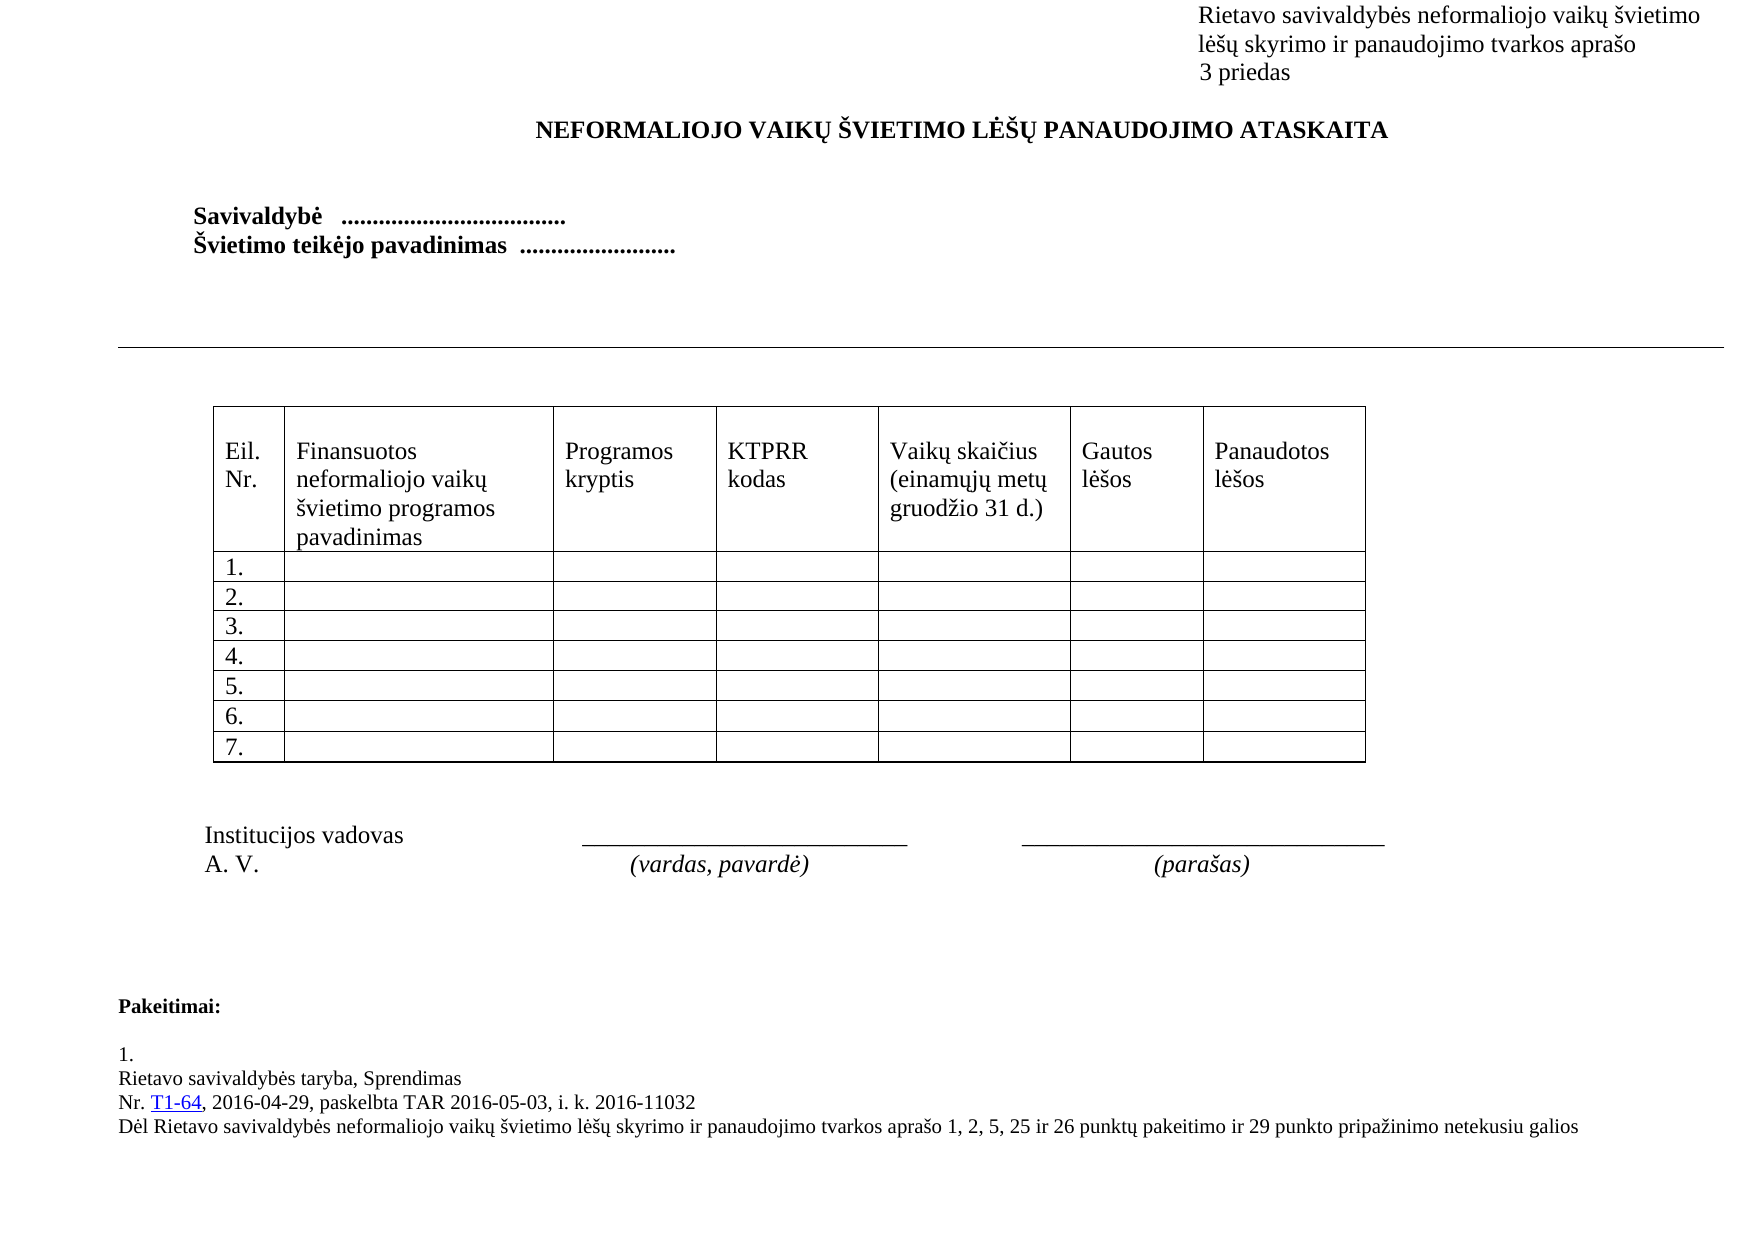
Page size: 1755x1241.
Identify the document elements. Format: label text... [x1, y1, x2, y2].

text Rietavo savivaldybės neformaliojo vaikų švietimo lėšų skyrimo ir panaudojimo tvarkos aprašo [1198, 0, 1724, 57]
table_cell [717, 671, 878, 700]
table_cell [285, 641, 553, 670]
table_cell [285, 552, 553, 581]
table_cell [1204, 701, 1365, 731]
table_header Finansuotos neformaliojo vaikų švietimo programos pavadinimas [285, 407, 553, 551]
text Pakeitimai: [118, 994, 1724, 1018]
table_cell [554, 552, 716, 581]
table_cell [1204, 582, 1365, 610]
table_cell [285, 611, 553, 640]
table_header KTPRR kodas [717, 407, 878, 551]
table_cell 5. [214, 671, 284, 700]
table_cell [1204, 671, 1365, 700]
table_header Gautos lėšos [1071, 407, 1203, 551]
table_cell [1071, 552, 1203, 581]
table_cell 2. [214, 582, 284, 610]
table_cell [285, 701, 553, 731]
table_cell [879, 732, 1070, 761]
table_cell [285, 582, 553, 610]
table_cell [554, 671, 716, 700]
table_cell [879, 641, 1070, 670]
text Švietimo teikėjo pavadinimas ......................... [118, 230, 1724, 259]
table_cell [879, 611, 1070, 640]
table_cell [1204, 732, 1365, 761]
table_cell [879, 582, 1070, 610]
table_cell [554, 701, 716, 731]
table_cell [1071, 671, 1203, 700]
table_cell 3. [214, 611, 284, 640]
table_header Eil. Nr. [214, 407, 284, 551]
table_cell 4. [214, 641, 284, 670]
text NEFORMALIOJO VAIKŲ ŠVIETIMO LĖŠŲ PANAUDOJIMO ATASKAITA [118, 115, 1724, 144]
table_cell [285, 671, 553, 700]
text Rietavo savivaldybės taryba, Sprendimas [118, 1066, 1724, 1090]
table_cell [879, 671, 1070, 700]
text Savivaldybė .................................... [118, 201, 1724, 230]
table_header Programos kryptis [554, 407, 716, 551]
table_cell [717, 552, 878, 581]
table_header __________________________ (vardas, pavardė) [436, 820, 931, 917]
table_cell [717, 641, 878, 670]
table_cell [1071, 732, 1203, 761]
table_header _____________________________ (parašas) [931, 820, 1400, 917]
table_cell [1071, 641, 1203, 670]
table_cell [554, 732, 716, 761]
table_header Institucijos vadovas A. V. [118, 820, 436, 917]
table_cell [717, 611, 878, 640]
table_cell [1071, 582, 1203, 610]
table_cell [554, 641, 716, 670]
table_cell [1204, 641, 1365, 670]
table_cell [1204, 611, 1365, 640]
text Dėl Rietavo savivaldybės neformaliojo vaikų švietimo lėšų skyrimo ir panaudojimo tvarkos aprašo 1, 2, 5, 25 ir 26 punktų pakeitimo ir 29 punkto pripažinimo netekusiu galios [118, 1114, 1724, 1138]
table_header Vaikų skaičius (einamųjų metų gruodžio 31 d.) [879, 407, 1070, 551]
table_cell 1. [214, 552, 284, 581]
text 3 priedas [118, 57, 1724, 86]
text Nr. T1-64, 2016-04-29, paskelbta TAR 2016-05-03, i. k. 2016-11032 [118, 1090, 1724, 1114]
table_cell [1204, 552, 1365, 581]
table_cell [285, 732, 553, 761]
table_cell [717, 732, 878, 761]
table_cell [879, 552, 1070, 581]
table_cell [554, 611, 716, 640]
table_header Panaudotos lėšos [1204, 407, 1365, 551]
table_cell [554, 582, 716, 610]
table_cell 7. [214, 732, 284, 761]
table_cell [717, 701, 878, 731]
table_cell 6. [214, 701, 284, 731]
table_cell [879, 701, 1070, 731]
table_cell [717, 582, 878, 610]
text 1. [118, 1042, 1724, 1066]
table_cell [1071, 611, 1203, 640]
table_cell [1071, 701, 1203, 731]
